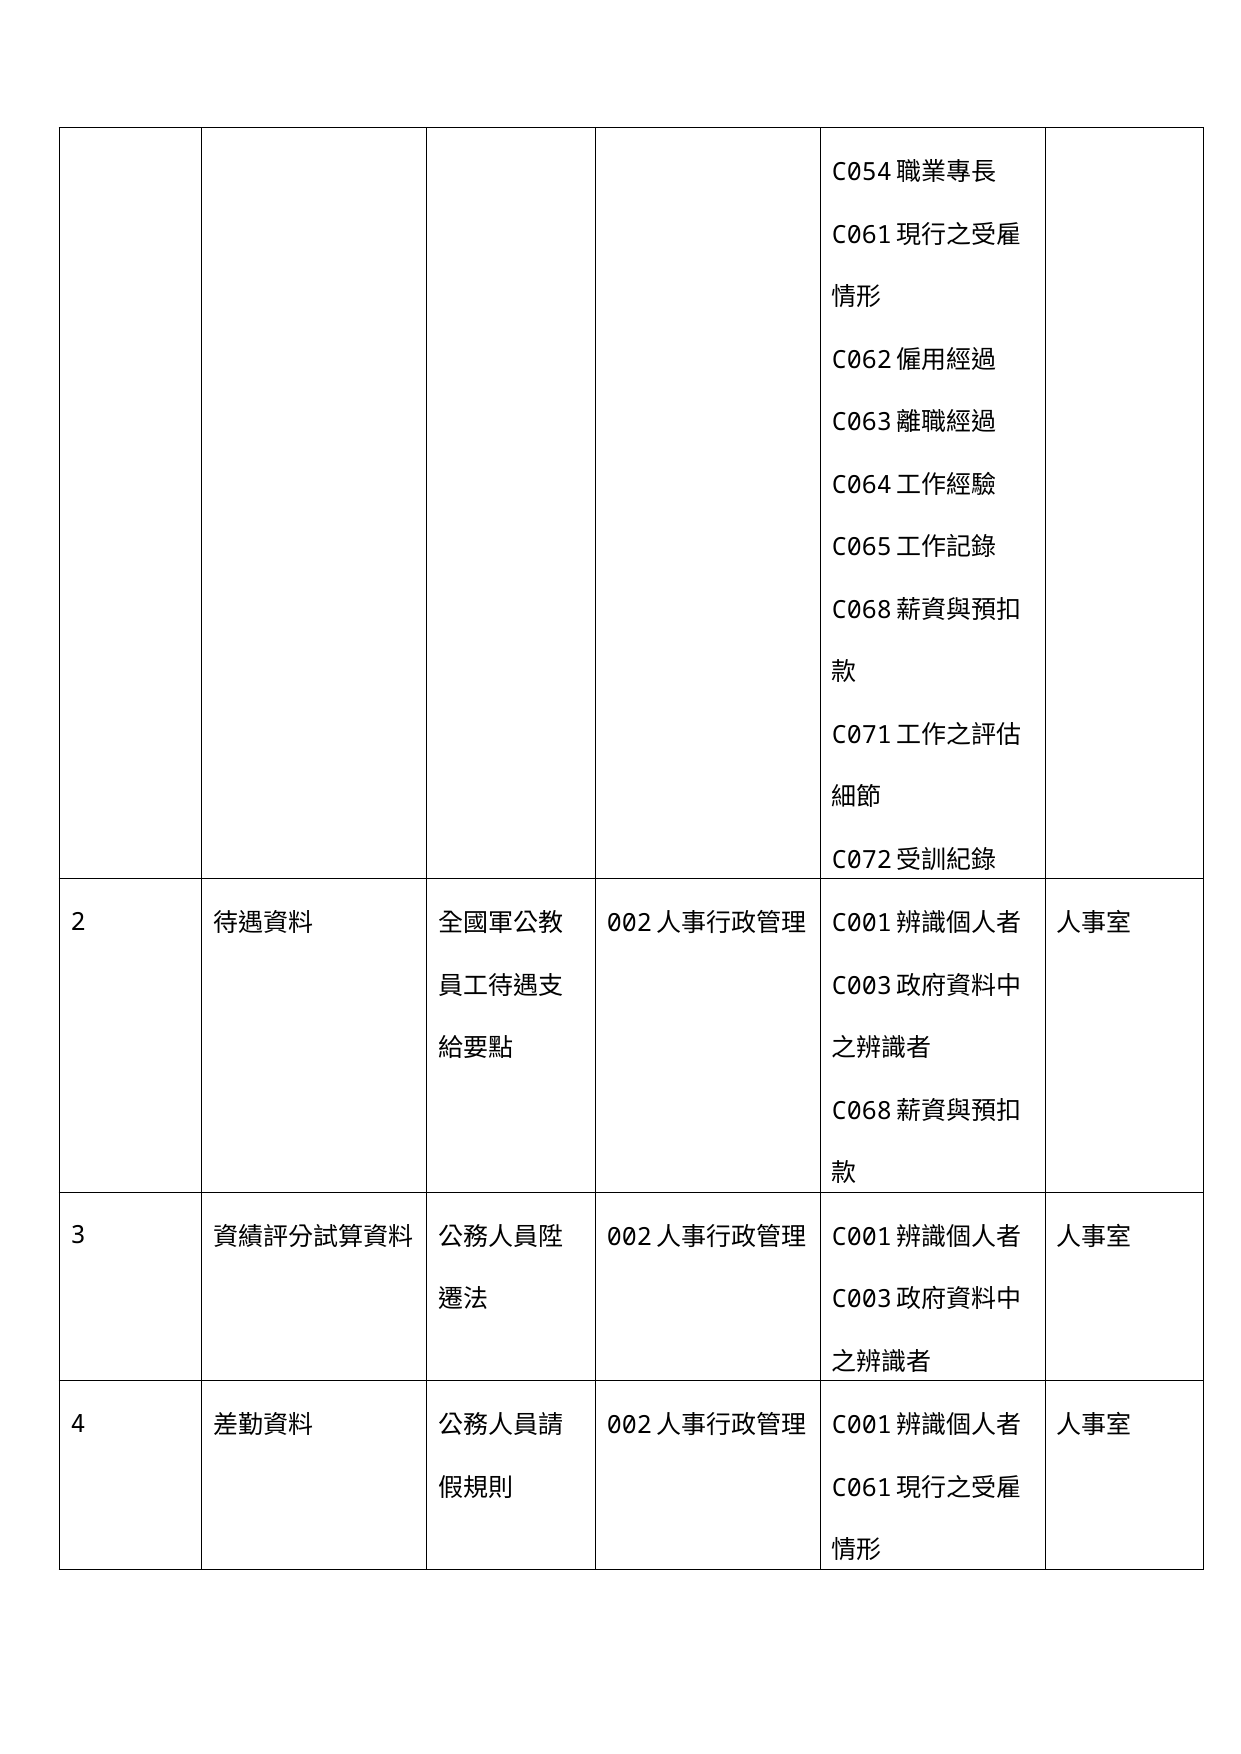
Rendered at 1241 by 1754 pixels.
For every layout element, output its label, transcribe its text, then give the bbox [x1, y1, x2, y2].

table_cell 3 [60, 1193, 201, 1380]
table_cell 人事室 [1046, 879, 1203, 1192]
table_cell 人事室 [1046, 1193, 1203, 1380]
table_cell C001辨識個人者 C061現行之受雇情形 [821, 1381, 1045, 1569]
table_cell 資績評分試算資料 [202, 1193, 426, 1380]
table_cell C001辨識個人者 C003政府資料中之辨識者 C068薪資與預扣款 [821, 879, 1045, 1192]
table_cell 002人事行政管理 [596, 1193, 820, 1380]
table_cell 差勤資料 [202, 1381, 426, 1569]
table_cell 公務人員陞遷法 [427, 1193, 595, 1380]
table_cell 002人事行政管理 [596, 879, 820, 1192]
table_cell [202, 128, 426, 878]
table_cell 4 [60, 1381, 201, 1569]
table_cell 公務人員請假規則 [427, 1381, 595, 1569]
table_cell [427, 128, 595, 878]
table_cell [1046, 128, 1203, 878]
table_cell 2 [60, 879, 201, 1192]
table_cell 全國軍公教員工待遇支給要點 [427, 879, 595, 1192]
table_cell C054職業專長 C061現行之受雇情形 C062僱用經過 C063離職經過 C064工作經驗 C065工作記錄 C068薪資與預扣款 C071工作之評估細節 C072受訓紀錄 [821, 128, 1045, 878]
table_cell [60, 128, 201, 878]
table_cell C001辨識個人者 C003政府資料中之辨識者 [821, 1193, 1045, 1380]
table_cell 待遇資料 [202, 879, 426, 1192]
table_cell [596, 128, 820, 878]
table_cell 人事室 [1046, 1381, 1203, 1569]
table_cell 002人事行政管理 [596, 1381, 820, 1569]
